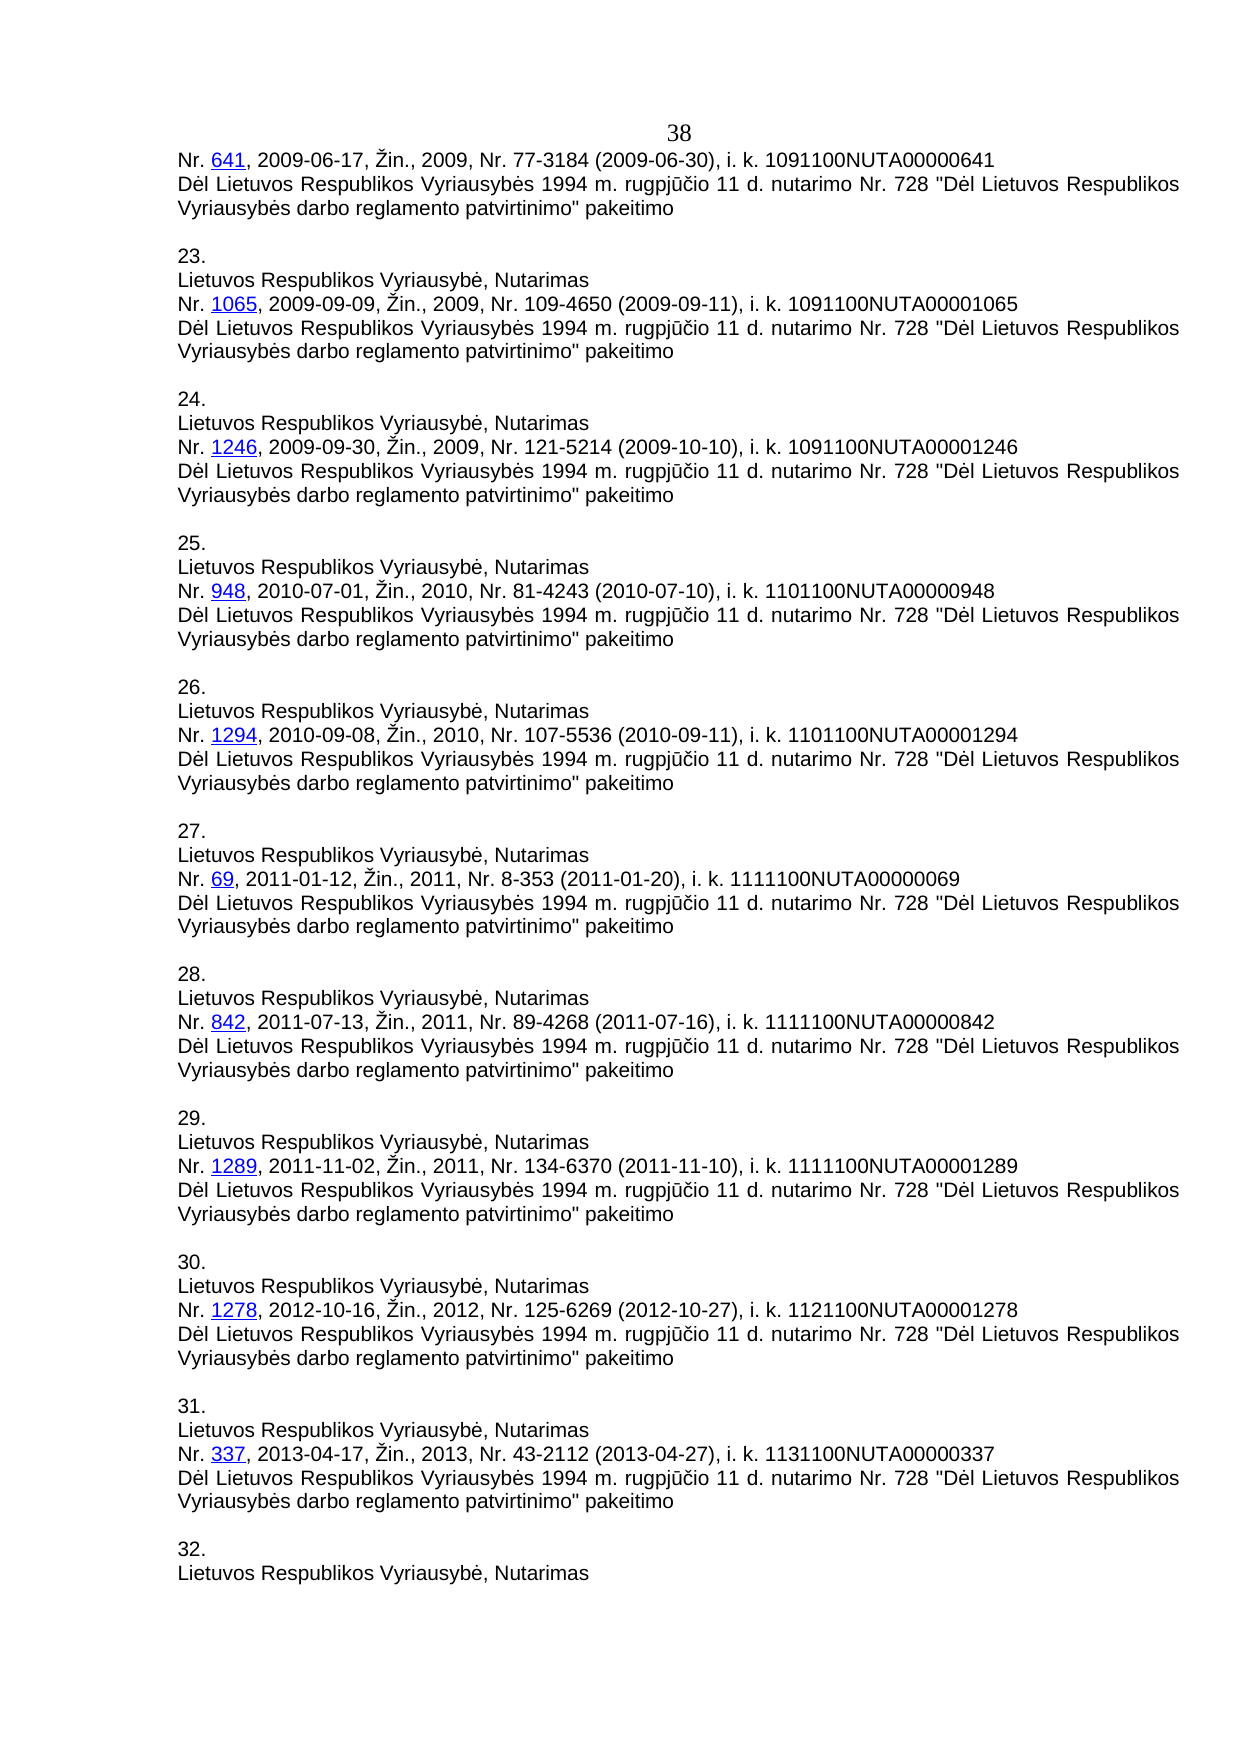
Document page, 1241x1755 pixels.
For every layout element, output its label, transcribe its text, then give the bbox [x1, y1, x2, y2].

text Lietuvos Respublikos Vyriausybė, Nutarimas [177, 1274, 1181, 1298]
text Nr. 1289, 2011-11-02, Žin., 2011, Nr. 134-6370 (2011-11-10), i. k. 1111100NUTA00001289 [177, 1154, 1181, 1178]
text 26. [177, 675, 1181, 699]
text Lietuvos Respublikos Vyriausybė, Nutarimas [177, 555, 1181, 579]
text Nr. 1246, 2009-09-30, Žin., 2009, Nr. 121-5214 (2009-10-10), i. k. 1091100NUTA00001246 [177, 435, 1181, 459]
text Nr. 1278, 2012-10-16, Žin., 2012, Nr. 125-6269 (2012-10-27), i. k. 1121100NUTA00001278 [177, 1298, 1181, 1322]
text Nr. 948, 2010-07-01, Žin., 2010, Nr. 81-4243 (2010-07-10), i. k. 1101100NUTA00000948 [177, 579, 1181, 603]
text Dėl Lietuvos Respublikos Vyriausybės 1994 m. rugpjūčio 11 d. nutarimo Nr. 728 "Dėl Lietuvos Respublikos Vyriausybės darbo reglamento patvirtinimo" pakeitimo [177, 890, 1181, 938]
text Dėl Lietuvos Respublikos Vyriausybės 1994 m. rugpjūčio 11 d. nutarimo Nr. 728 "Dėl Lietuvos Respublikos Vyriausybės darbo reglamento patvirtinimo" pakeitimo [177, 603, 1181, 651]
text 23. [177, 243, 1181, 267]
text Nr. 1065, 2009-09-09, Žin., 2009, Nr. 109-4650 (2009-09-11), i. k. 1091100NUTA00001065 [177, 291, 1181, 315]
text 31. [177, 1393, 1181, 1417]
text Nr. 69, 2011-01-12, Žin., 2011, Nr. 8-353 (2011-01-20), i. k. 1111100NUTA00000069 [177, 866, 1181, 890]
text Nr. 1294, 2010-09-08, Žin., 2010, Nr. 107-5536 (2010-09-11), i. k. 1101100NUTA00001294 [177, 723, 1181, 747]
text Nr. 337, 2013-04-17, Žin., 2013, Nr. 43-2112 (2013-04-27), i. k. 1131100NUTA00000337 [177, 1441, 1181, 1465]
text Dėl Lietuvos Respublikos Vyriausybės 1994 m. rugpjūčio 11 d. nutarimo Nr. 728 "Dėl Lietuvos Respublikos Vyriausybės darbo reglamento patvirtinimo" pakeitimo [177, 315, 1181, 363]
text Dėl Lietuvos Respublikos Vyriausybės 1994 m. rugpjūčio 11 d. nutarimo Nr. 728 "Dėl Lietuvos Respublikos Vyriausybės darbo reglamento patvirtinimo" pakeitimo [177, 1034, 1181, 1082]
text 25. [177, 531, 1181, 555]
text Lietuvos Respublikos Vyriausybė, Nutarimas [177, 699, 1181, 723]
text Lietuvos Respublikos Vyriausybė, Nutarimas [177, 842, 1181, 866]
text 29. [177, 1106, 1181, 1130]
text Dėl Lietuvos Respublikos Vyriausybės 1994 m. rugpjūčio 11 d. nutarimo Nr. 728 "Dėl Lietuvos Respublikos Vyriausybės darbo reglamento patvirtinimo" pakeitimo [177, 1178, 1181, 1226]
text Lietuvos Respublikos Vyriausybė, Nutarimas [177, 986, 1181, 1010]
text Dėl Lietuvos Respublikos Vyriausybės 1994 m. rugpjūčio 11 d. nutarimo Nr. 728 "Dėl Lietuvos Respublikos Vyriausybės darbo reglamento patvirtinimo" pakeitimo [177, 459, 1181, 507]
text 28. [177, 962, 1181, 986]
text 27. [177, 818, 1181, 842]
text Nr. 641, 2009-06-17, Žin., 2009, Nr. 77-3184 (2009-06-30), i. k. 1091100NUTA00000641 [177, 148, 1181, 172]
text Dėl Lietuvos Respublikos Vyriausybės 1994 m. rugpjūčio 11 d. nutarimo Nr. 728 "Dėl Lietuvos Respublikos Vyriausybės darbo reglamento patvirtinimo" pakeitimo [177, 747, 1181, 794]
text Nr. 842, 2011-07-13, Žin., 2011, Nr. 89-4268 (2011-07-16), i. k. 1111100NUTA00000842 [177, 1010, 1181, 1034]
text Lietuvos Respublikos Vyriausybė, Nutarimas [177, 1417, 1181, 1441]
text 24. [177, 387, 1181, 411]
text Lietuvos Respublikos Vyriausybė, Nutarimas [177, 411, 1181, 435]
text 32. [177, 1537, 1181, 1561]
text Lietuvos Respublikos Vyriausybė, Nutarimas [177, 267, 1181, 291]
text Dėl Lietuvos Respublikos Vyriausybės 1994 m. rugpjūčio 11 d. nutarimo Nr. 728 "Dėl Lietuvos Respublikos Vyriausybės darbo reglamento patvirtinimo" pakeitimo [177, 1322, 1181, 1369]
text Dėl Lietuvos Respublikos Vyriausybės 1994 m. rugpjūčio 11 d. nutarimo Nr. 728 "Dėl Lietuvos Respublikos Vyriausybės darbo reglamento patvirtinimo" pakeitimo [177, 172, 1181, 219]
text Dėl Lietuvos Respublikos Vyriausybės 1994 m. rugpjūčio 11 d. nutarimo Nr. 728 "Dėl Lietuvos Respublikos Vyriausybės darbo reglamento patvirtinimo" pakeitimo [177, 1465, 1181, 1513]
text Lietuvos Respublikos Vyriausybė, Nutarimas [177, 1130, 1181, 1154]
text 30. [177, 1250, 1181, 1274]
text Lietuvos Respublikos Vyriausybė, Nutarimas [177, 1561, 1181, 1585]
